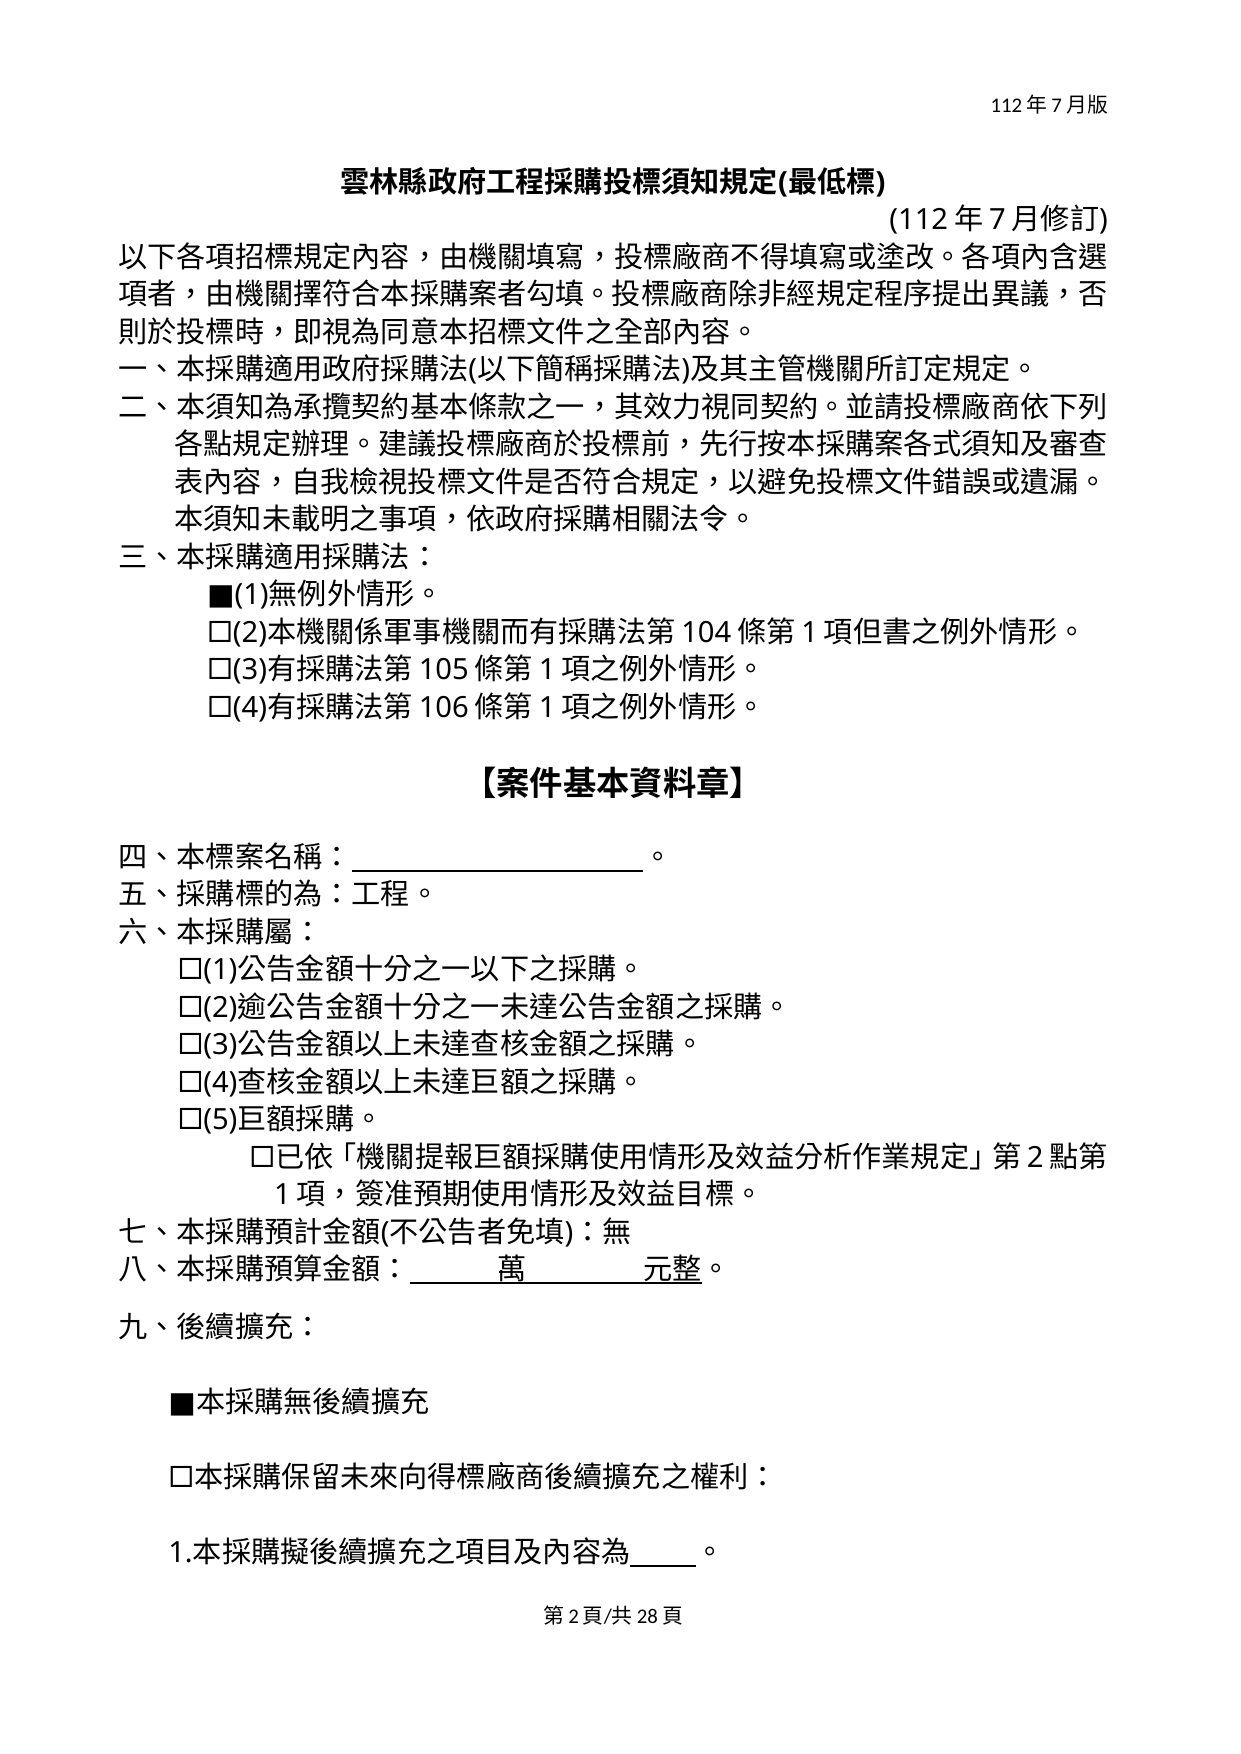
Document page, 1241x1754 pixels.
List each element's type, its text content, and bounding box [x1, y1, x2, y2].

text 本採購保留未來向得標廠商後續擴充之權利： [168, 1437, 1107, 1512]
text 以下各項招標規定內容，由機關填寫，投標廠商不得填寫或塗改。各項內含選項者，由機關擇符合本採購案者勾填。投標廠商除非經規定程序提出異議，否則於投標時，即視為同意本招標文件之全部內容。 [118, 237, 1107, 350]
list 本採購適用採購法： [118, 537, 1107, 575]
list 後續擴充： [118, 1287, 1107, 1362]
list 本採購屬： [118, 912, 1107, 950]
list 本採購預算金額： 萬 元整。 [118, 1250, 1107, 1287]
text 1.本採購擬後續擴充之項目及內容為 。 [168, 1512, 1107, 1587]
text 雲林縣政府工程採購投標須知規定(最低標) [118, 162, 1107, 200]
text (1)公告金額十分之一以下之採購。 [177, 950, 1107, 987]
text (3)公告金額以上未達查核金額之採購。 [177, 1025, 1107, 1062]
text (3)有採購法第105條第1項之例外情形。 [207, 650, 1107, 687]
text (112年7月修訂) [118, 200, 1107, 237]
list 本標案名稱： 。 [118, 837, 1107, 875]
text (2)逾公告金額十分之一未達公告金額之採購。 [177, 987, 1107, 1025]
text (5)巨額採購。 [177, 1100, 1107, 1137]
text (2)本機關係軍事機關而有採購法第104條第1項但書之例外情形。 [207, 612, 1107, 650]
list 本採購適用政府採購法(以下簡稱採購法)及其主管機關所訂定規定。 [118, 350, 1107, 387]
text ■本採購無後續擴充 [168, 1362, 1107, 1437]
text (4)查核金額以上未達巨額之採購。 [177, 1062, 1107, 1100]
text ■(1)無例外情形。 [207, 575, 1107, 612]
subtitle 【案件基本資料章】 [118, 743, 1107, 818]
text (4)有採購法第106條第1項之例外情形。 [207, 687, 1107, 725]
list 本採購預計金額(不公告者免填)：無 [118, 1212, 1107, 1250]
list 採購標的為：工程。 [118, 875, 1107, 912]
list 本須知為承攬契約基本條款之一，其效力視同契約。並請投標廠商依下列各點規定辦理。建議投標廠商於投標前，先行按本採購案各式須知及審查表內容，自我檢視投標文件是否符合規定，以避免投標文件錯誤或遺漏。本須知未載明之事項，依政府採購相關法令。 [118, 387, 1107, 537]
text 已依「機關提報巨額採購使用情形及效益分析作業規定」第2點第1項，簽准預期使用情形及效益目標。 [249, 1137, 1107, 1212]
